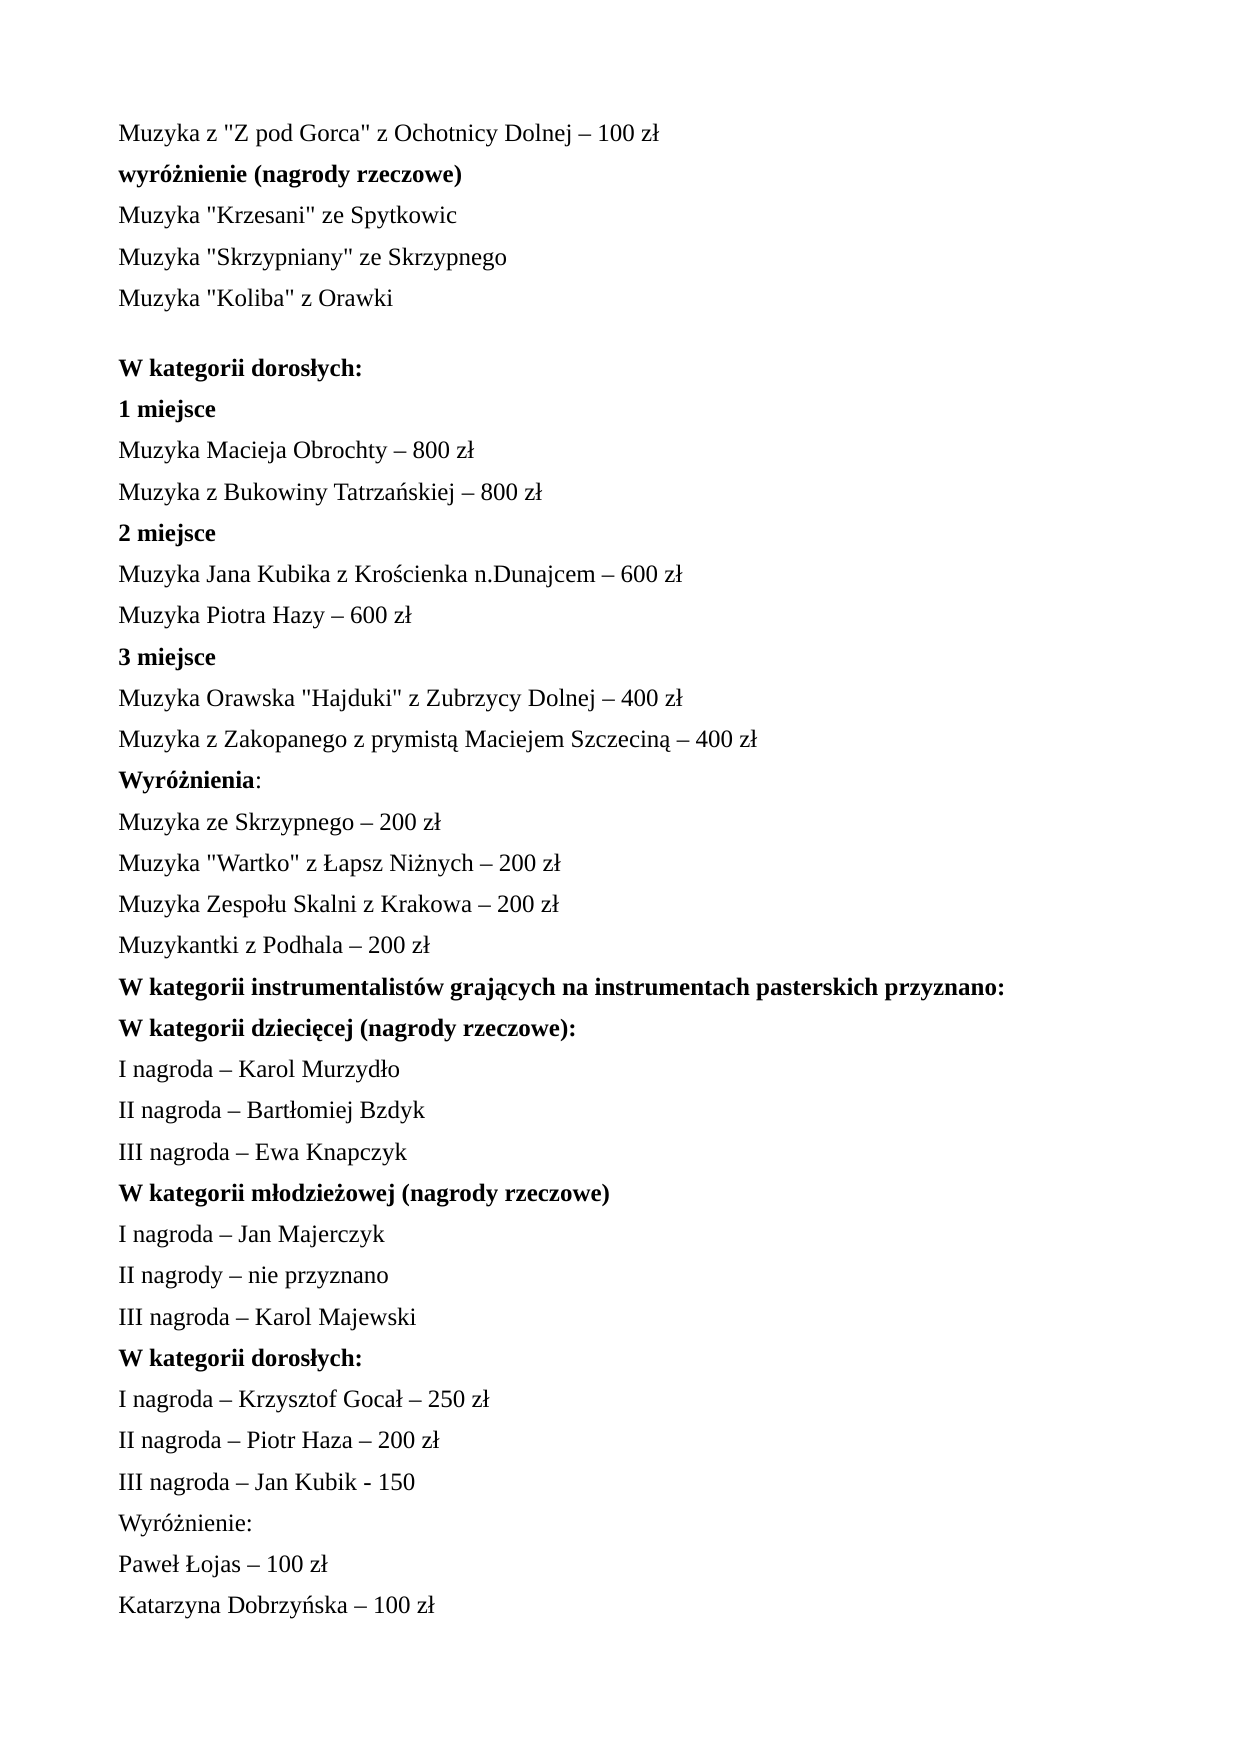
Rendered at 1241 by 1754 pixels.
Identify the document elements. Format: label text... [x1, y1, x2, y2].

text Muzyka z "Z pod Gorca" z Ochotnicy Dolnej – 100 zł [118, 118, 1122, 147]
text II nagroda – Piotr Haza – 200 zł [118, 1426, 1122, 1454]
text Muzykantki z Podhala – 200 zł [118, 931, 1122, 959]
text Muzyka "Wartko" z Łapsz Niżnych – 200 zł [118, 848, 1122, 877]
text Muzyka ze Skrzypnego – 200 zł [118, 807, 1122, 836]
text Muzyka Macieja Obrochty – 800 zł [118, 436, 1122, 464]
text Wyróżnienia: [118, 766, 1122, 794]
text I nagroda – Jan Majerczyk [118, 1219, 1122, 1248]
text W kategorii dorosłych: [118, 353, 1122, 382]
text Muzyka "Koliba" z Orawki [118, 283, 1122, 341]
text Muzyka z Bukowiny Tatrzańskiej – 800 zł [118, 477, 1122, 506]
text II nagrody – nie przyznano [118, 1261, 1122, 1289]
text Katarzyna Dobrzyńska – 100 zł [118, 1591, 1122, 1619]
text Muzyka Piotra Hazy – 600 zł [118, 601, 1122, 629]
text III nagroda – Karol Majewski [118, 1302, 1122, 1331]
text 2 miejsce [118, 518, 1122, 547]
text I nagroda – Krzysztof Gocał – 250 zł [118, 1384, 1122, 1413]
text III nagroda – Jan Kubik - 150 [118, 1467, 1122, 1496]
text 3 miejsce [118, 642, 1122, 671]
text W kategorii dorosłych: [118, 1343, 1122, 1372]
text W kategorii młodzieżowej (nagrody rzeczowe) [118, 1178, 1122, 1207]
text Muzyka z Zakopanego z prymistą Maciejem Szczeciną – 400 zł [118, 724, 1122, 753]
text 1 miejsce [118, 394, 1122, 423]
text Muzyka Orawska "Hajduki" z Zubrzycy Dolnej – 400 zł [118, 683, 1122, 712]
text W kategorii instrumentalistów grających na instrumentach pasterskich przyznano: [118, 972, 1122, 1001]
text W kategorii dziecięcej (nagrody rzeczowe): [118, 1013, 1122, 1042]
text III nagroda – Ewa Knapczyk [118, 1137, 1122, 1166]
text wyróżnienie (nagrody rzeczowe) [118, 159, 1122, 188]
text Wyróżnienie: [118, 1508, 1122, 1537]
text Muzyka Jana Kubika z Krościenka n.Dunajcem – 600 zł [118, 559, 1122, 588]
text I nagroda – Karol Murzydło [118, 1054, 1122, 1083]
text Muzyka Zespołu Skalni z Krakowa – 200 zł [118, 889, 1122, 918]
text Paweł Łojas – 100 zł [118, 1549, 1122, 1578]
text Muzyka "Krzesani" ze Spytkowic [118, 201, 1122, 229]
text II nagroda – Bartłomiej Bzdyk [118, 1096, 1122, 1124]
text Muzyka "Skrzypniany" ze Skrzypnego [118, 242, 1122, 271]
